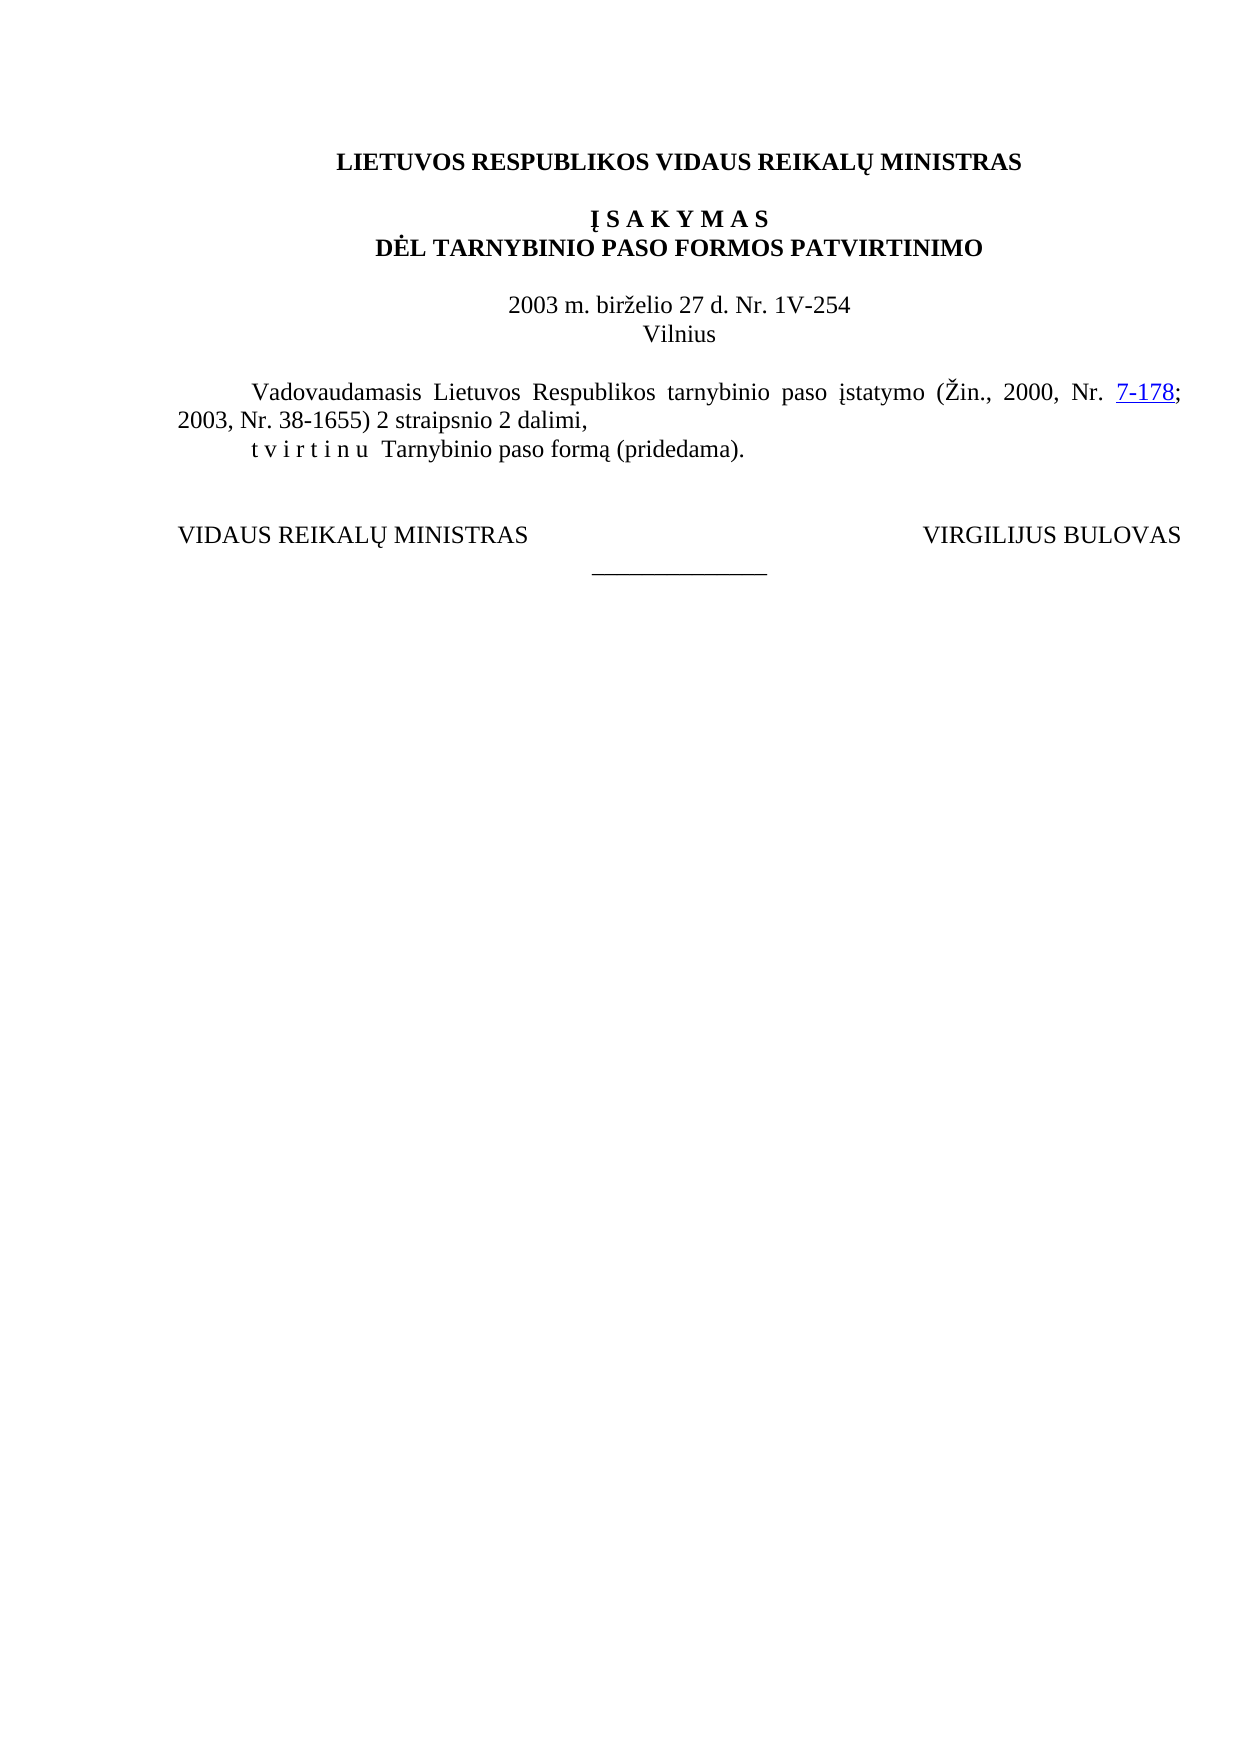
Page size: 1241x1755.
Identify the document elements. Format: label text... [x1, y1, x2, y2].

text Vadovaudamasis Lietuvos Respublikos tarnybinio paso įstatymo (Žin., 2000, Nr. 7-178; 2003, Nr. 38-1655) 2 straipsnio 2 dalimi, [177, 377, 1181, 434]
text LIETUVOS RESPUBLIKOS VIDAUS REIKALŲ MINISTRAS [177, 147, 1181, 176]
text ______________ [177, 549, 1181, 578]
text Vilnius [177, 319, 1181, 348]
text tvirtinu Tarnybinio paso formą (pridedama). [177, 434, 1181, 463]
text VIDAUS REIKALŲ MINISTRAS VIRGILIJUS BULOVAS [177, 521, 1181, 549]
text 2003 m. birželio 27 d. Nr. 1V-254 [177, 291, 1181, 319]
text Į S A K Y M A S [177, 204, 1181, 233]
text DĖL TARNYBINIO PASO FORMOS PATVIRTINIMO [177, 233, 1181, 262]
